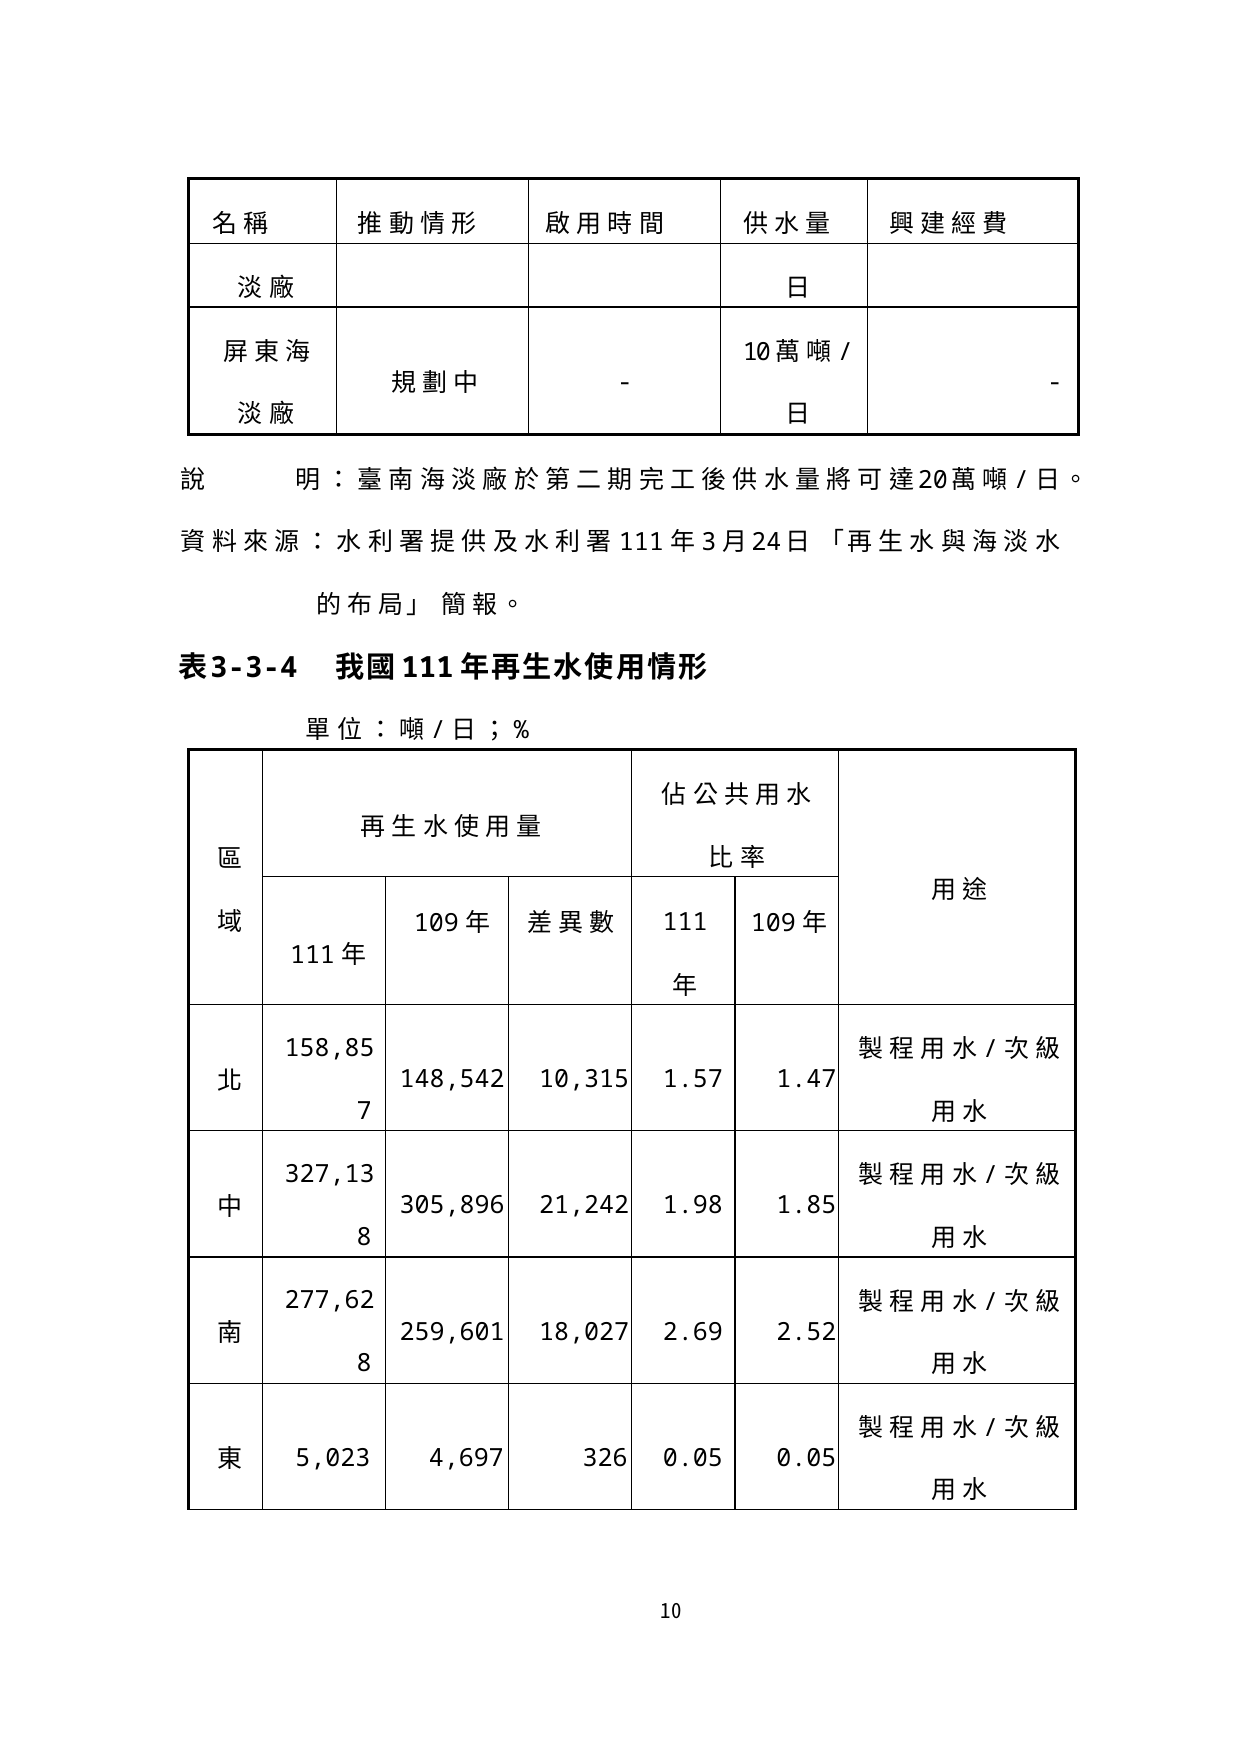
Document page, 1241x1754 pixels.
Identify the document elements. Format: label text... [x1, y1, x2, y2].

table_cell 305,896 [386, 1131, 508, 1256]
table_cell 北 [190, 1005, 262, 1130]
table_header 名稱 [190, 180, 336, 243]
table_cell 中 [190, 1131, 262, 1256]
table_cell 1.98 [632, 1131, 734, 1256]
table_cell 0.05 [632, 1384, 734, 1508]
table_cell 109年 [386, 877, 508, 1004]
table_cell 0.05 [736, 1384, 838, 1508]
table_cell 東 [190, 1384, 262, 1508]
table_cell 111年 [263, 877, 385, 1004]
table_cell 屏東海淡廠 [190, 308, 336, 432]
table_header 推動情形 [337, 180, 528, 243]
table_cell - [868, 244, 1077, 306]
table_cell 18,027 [509, 1258, 631, 1382]
table_header 興建經費 [868, 180, 1077, 243]
table_header 佔公共用水比率 [632, 751, 838, 876]
table_cell 148,542 [386, 1005, 508, 1130]
table_cell 1.57 [632, 1005, 734, 1130]
table_cell - [868, 308, 1077, 432]
table_header 啟用時間 [529, 180, 720, 243]
table_cell 製程用水/次級用水 [839, 1384, 1074, 1508]
table_header 區域 [190, 751, 262, 1004]
table_cell 南 [190, 1258, 262, 1382]
table_header 供水量 [721, 180, 867, 243]
table_cell 製程用水/次級用水 [839, 1131, 1074, 1256]
table_cell - [529, 308, 720, 432]
table_cell 21,242 [509, 1131, 631, 1256]
table_cell 10,315 [509, 1005, 631, 1130]
table_cell 1.47 [736, 1005, 838, 1130]
table_cell 日 [721, 244, 867, 306]
table_cell 111年 [632, 877, 734, 1004]
table_header 再生水使用量 [263, 751, 631, 876]
table_cell 淡廠 [190, 244, 336, 306]
table_cell 109年 [736, 877, 838, 1004]
table_cell 326 [509, 1384, 631, 1508]
table_cell - [529, 244, 720, 306]
table_cell [337, 244, 528, 306]
table_cell 259,601 [386, 1258, 508, 1382]
table_cell 5,023 [263, 1384, 385, 1508]
table_cell 規劃中 [337, 308, 528, 432]
table_cell 製程用水/次級用水 [839, 1005, 1074, 1130]
table_cell 1.85 [736, 1131, 838, 1256]
table_cell 4,697 [386, 1384, 508, 1508]
table_cell 2.52 [736, 1258, 838, 1382]
text 說 明：臺南海淡廠於第二期完工後供水量將可達20萬噸/日。 [177, 436, 1063, 498]
table_cell 277,628 [263, 1258, 385, 1382]
table_cell 差異數 [509, 877, 631, 1004]
table_cell 10萬噸/日 [721, 308, 867, 432]
table_cell 158,857 [263, 1005, 385, 1130]
table_cell 2.69 [632, 1258, 734, 1382]
text 資料來源：水利署提供及水利署111年3月24日「再生水與海淡水的布局」簡報。 [177, 498, 1063, 623]
table_cell 327,138 [263, 1131, 385, 1256]
table_cell 製程用水/次級用水 [839, 1258, 1074, 1382]
table_header 用途 [839, 751, 1074, 1004]
text 表3-3-4 我國111年再生水使用情形 單位：噸/日；% [177, 623, 1063, 748]
